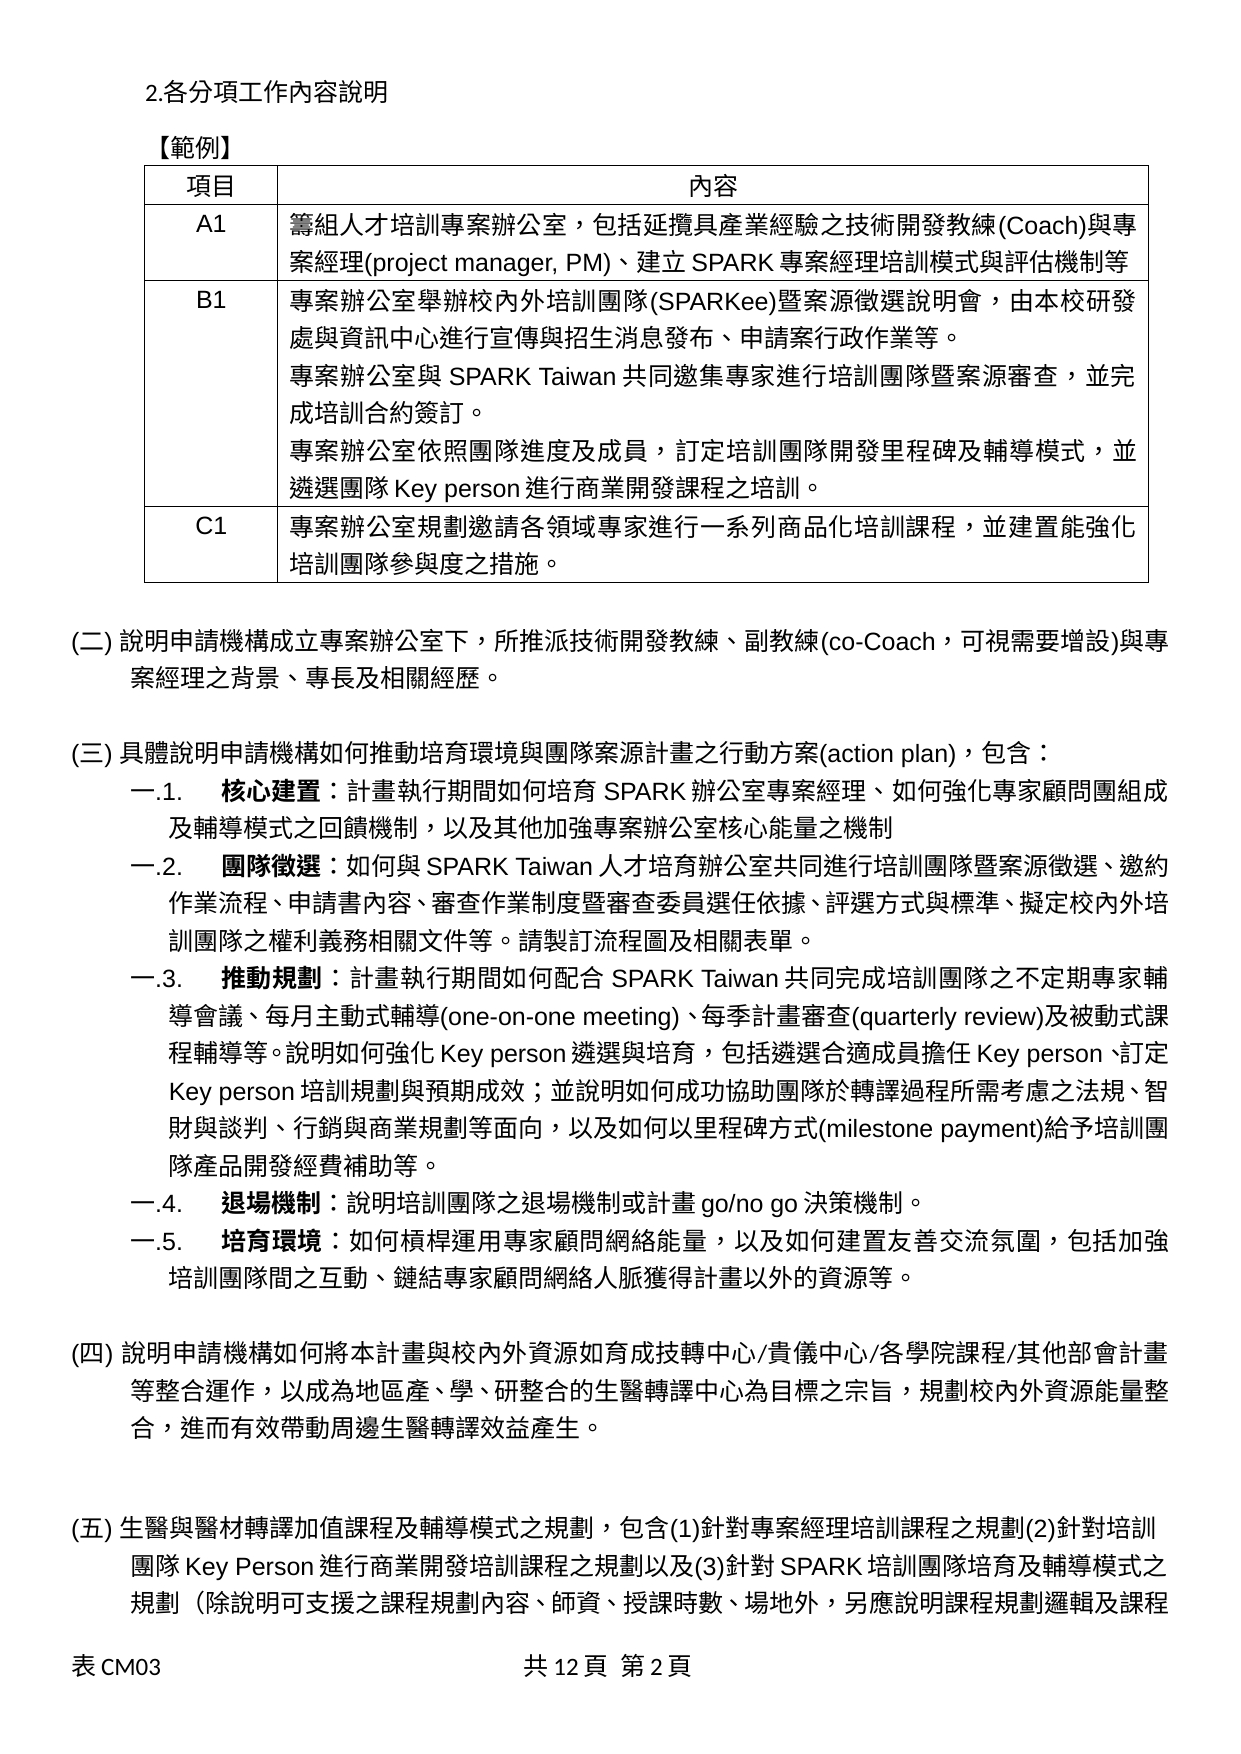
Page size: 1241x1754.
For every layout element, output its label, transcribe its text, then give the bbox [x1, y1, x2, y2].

table_cell A1 [145, 205, 277, 280]
text (四) 說明申請機構如何將本計畫與校內外資源如育成技轉中心/貴儀中心/各學院課程/其他部會計畫等整合運作，以成為地區產、學、研整合的生醫轉譯中心為目標之宗旨，規劃校內外資源能量整合，進而有效帶動周邊生醫轉譯效益產生。 [71, 1333, 1169, 1445]
text (五) 生醫與醫材轉譯加值課程及輔導模式之規劃，包含(1)針對專案經理培訓課程之規劃(2)針對培訓團隊Key Person進行商業開發培訓課程之規劃以及(3)針對SPARK培訓團隊培育及輔導模式之規劃（除說明可支援之課程規劃內容、師資、授課時數、場地外，另應說明課程規劃邏輯及課程 [71, 1508, 1169, 1620]
table_cell 籌組人才培訓專案辦公室，包括延攬具產業經驗之技術開發教練(Coach)與專案經理(project manager, PM)、建立SPARK專案經理培訓模式與評估機制等 [278, 205, 1148, 280]
table_header 項目 [145, 166, 277, 204]
table_cell 專案辦公室規劃邀請各領域專家進行一系列商品化培訓課程，並建置能強化培訓團隊參與度之措施。 [278, 507, 1148, 582]
list 推動規劃：計畫執行期間如何配合SPARK Taiwan共同完成培訓團隊之不定期專家輔導會議、每月主動式輔導(one-on-one meeting)、每季計畫審查(quarterly review)及被動式課程輔導等。說明如何強化Key person遴選與培育，包括遴選合適成員擔任Key person、訂定Key person培訓規劃與預期成效；並說明如何成功協助團隊於轉譯過程所需考慮之法規、智財與談判、行銷與商業規劃等面向，以及如何以里程碑方式(milestone payment)給予培訓團隊產品開發經費補助等。 [130, 958, 1169, 1183]
text (三) 具體說明申請機構如何推動培育環境與團隊案源計畫之行動方案(action plan)，包含： [71, 733, 1169, 770]
table_cell 專案辦公室舉辦校內外培訓團隊(SPARKee)暨案源徵選說明會，由本校研發處與資訊中心進行宣傳與招生消息發布、申請案行政作業等。 專案辦公室與SPARK Taiwan共同邀集專家進行培訓團隊暨案源審查，並完成培訓合約簽訂。 專案辦公室依照團隊進度及成員，訂定培訓團隊開發里程碑及輔導模式，並遴選團隊Key person進行商業開發課程之培訓。 [278, 281, 1148, 506]
table_cell C1 [145, 507, 277, 582]
list 退場機制：說明培訓團隊之退場機制或計畫go/no go決策機制。 [130, 1183, 1169, 1220]
table_header 內容 [278, 166, 1148, 204]
list 團隊徵選：如何與SPARK Taiwan人才培育辦公室共同進行培訓團隊暨案源徵選、邀約、作業流程、申請書內容、審查作業制度暨審查委員選任依據、評選方式與標準、擬定校內外培訓團隊之權利義務相關文件等。請製訂流程圖及相關表單。 [130, 845, 1169, 958]
list 培育環境：如何槓桿運用專家顧問網絡能量，以及如何建置友善交流氛圍，包括加強培訓團隊間之互動、鏈結專家顧問網絡人脈獲得計畫以外的資源等。 [130, 1220, 1169, 1295]
text 2.各分項工作內容說明 [145, 71, 1169, 109]
text 【範例】 [130, 128, 1169, 165]
text (二) 說明申請機構成立專案辦公室下，所推派技術開發教練、副教練(co-Coach，可視需要增設)與專案經理之背景、專長及相關經歷。 [71, 620, 1169, 695]
list 核心建置：計畫執行期間如何培育SPARK辦公室專案經理、如何強化專家顧問團組成及輔導模式之回饋機制，以及其他加強專案辦公室核心能量之機制 [130, 770, 1169, 845]
table_cell B1 [145, 281, 277, 506]
